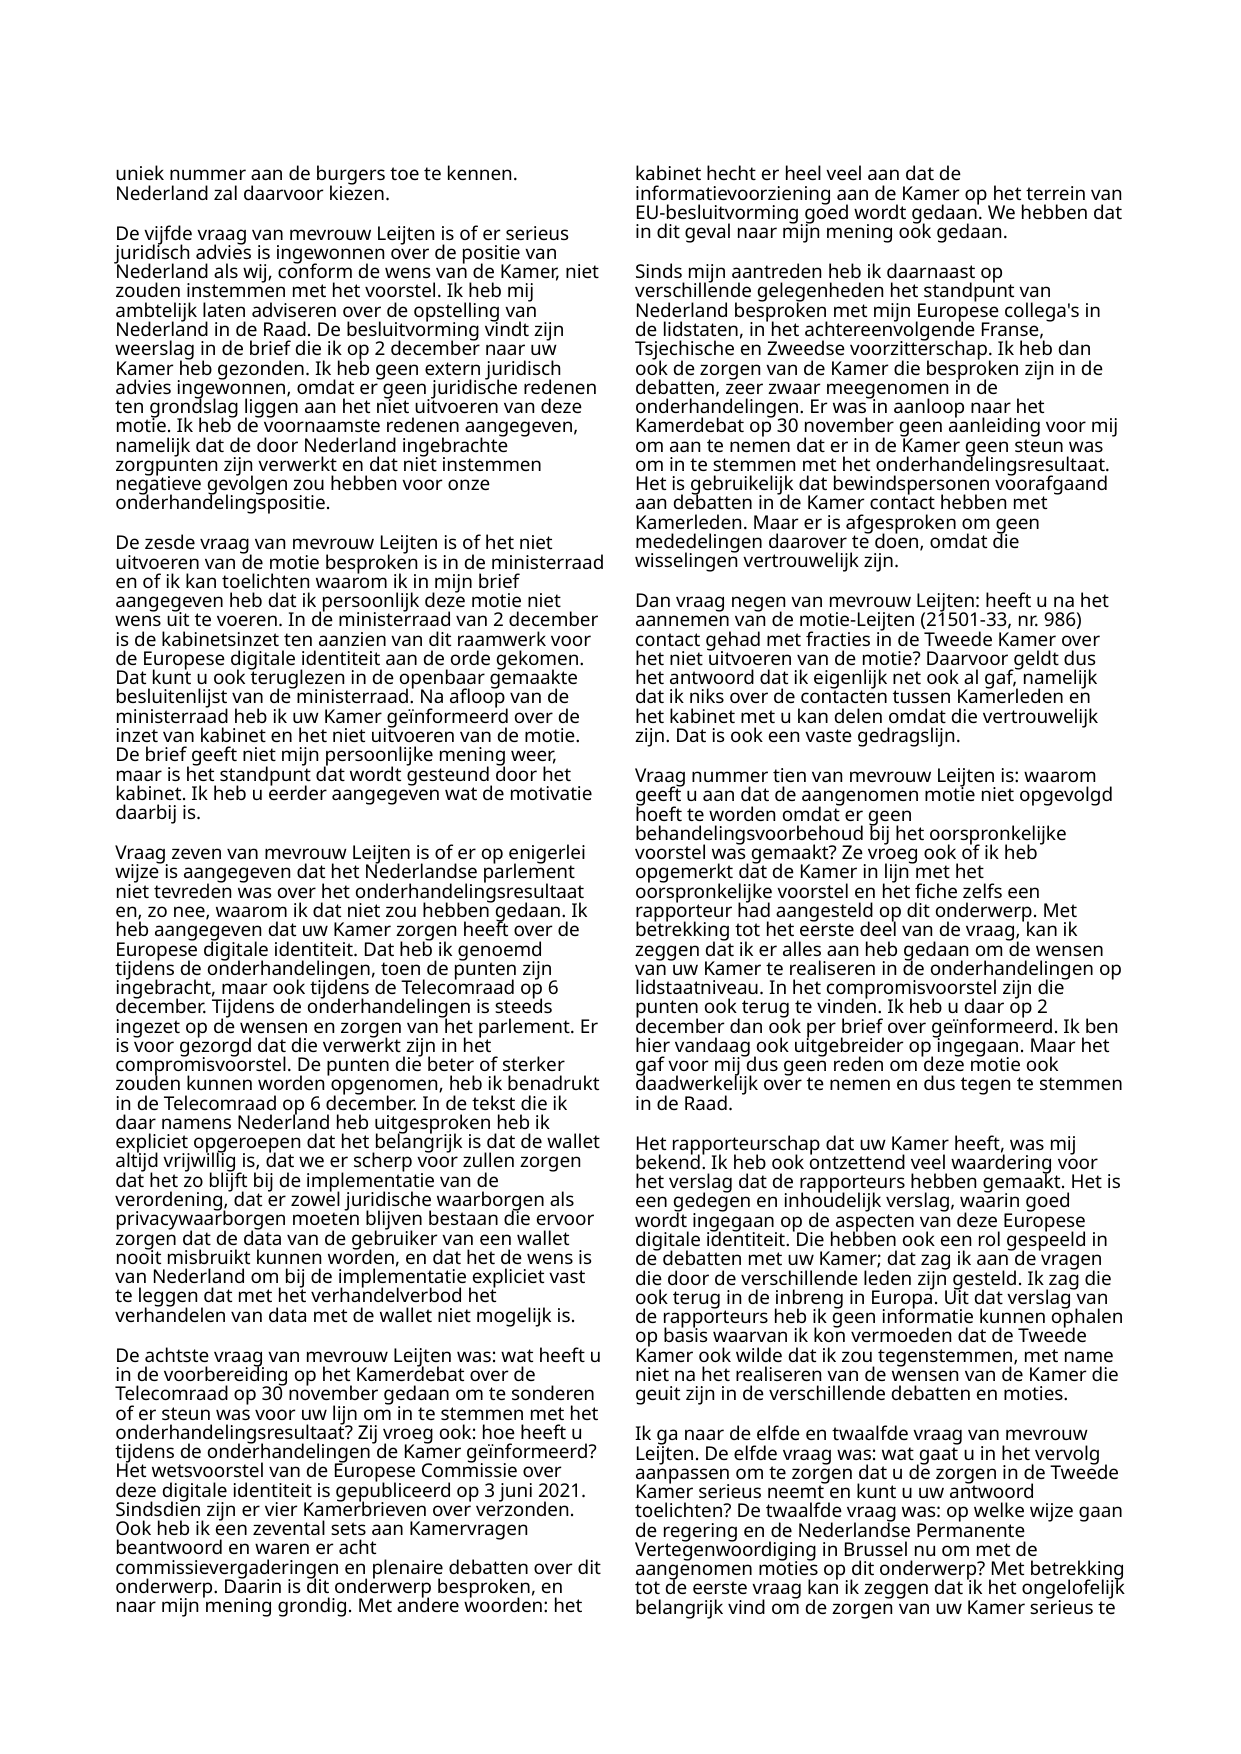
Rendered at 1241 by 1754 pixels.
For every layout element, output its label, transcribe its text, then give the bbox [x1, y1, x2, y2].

text De zesde vraag van mevrouw Leijten is of het niet uitvoeren van de motie besproken is in de ministerraad en of ik kan toelichten waarom ik in mijn brief aangegeven heb dat ik persoonlijk deze motie niet wens uit te voeren. In de ministerraad van 2 december is de kabinetsinzet ten aanzien van dit raamwerk voor de Europese digitale identiteit aan de orde gekomen. Dat kunt u ook teruglezen in de openbaar gemaakte besluitenlijst van de ministerraad. Na afloop van de ministerraad heb ik uw Kamer geïnformeerd over de inzet van kabinet en het niet uitvoeren van de motie. De brief geeft niet mijn persoonlijke mening weer, maar is het standpunt dat wordt gesteund door het kabinet. Ik heb u eerder aangegeven wat de motivatie daarbij is. [115, 534, 605, 823]
text kabinet hecht er heel veel aan dat de informatievoorziening aan de Kamer op het terrein van EU-besluitvorming goed wordt gedaan. We hebben dat in dit geval naar mijn mening ook gedaan. [635, 165, 1125, 242]
text De achtste vraag van mevrouw Leijten was: wat heeft u in de voorbereiding op het Kamerdebat over de Telecomraad op 30 november gedaan om te sonderen of er steun was voor uw lijn om in te stemmen met het onderhandelingsresultaat? Zij vroeg ook: hoe heeft u tijdens de onderhandelingen de Kamer geïnformeerd? Het wetsvoorstel van de Europese Commissie over deze digitale identiteit is gepubliceerd op 3 juni 2021. Sindsdien zijn er vier Kamerbrieven over verzonden. Ook heb ik een zevental sets aan Kamervragen beantwoord en waren er acht commissievergaderingen en plenaire debatten over dit onderwerp. Daarin is dit onderwerp besproken, en naar mijn mening grondig. Met andere woorden: het [115, 1347, 605, 1616]
text Vraag nummer tien van mevrouw Leijten is: waarom geeft u aan dat de aangenomen motie niet opgevolgd hoeft te worden omdat er geen behandelingsvoorbehoud bij het oorspronkelijke voorstel was gemaakt? Ze vroeg ook of ik heb opgemerkt dat de Kamer in lijn met het oorspronkelijke voorstel en het fiche zelfs een rapporteur had aangesteld op dit onderwerp. Met betrekking tot het eerste deel van de vraag, kan ik zeggen dat ik er alles aan heb gedaan om de wensen van uw Kamer te realiseren in de onderhandelingen op lidstaatniveau. In het compromisvoorstel zijn die punten ook terug te vinden. Ik heb u daar op 2 december dan ook per brief over geïnformeerd. Ik ben hier vandaag ook uitgebreider op ingegaan. Maar het gaf voor mij dus geen reden om deze motie ook daadwerkelijk over te nemen en dus tegen te stemmen in de Raad. [635, 767, 1125, 1114]
text Dan vraag negen van mevrouw Leijten: heeft u na het aannemen van de motie-Leijten (21501-33, nr. 986) contact gehad met fracties in de Tweede Kamer over het niet uitvoeren van de motie? Daarvoor geldt dus het antwoord dat ik eigenlijk net ook al gaf, namelijk dat ik niks over de contacten tussen Kamerleden en het kabinet met u kan delen omdat die vertrouwelijk zijn. Dat is ook een vaste gedragslijn. [635, 592, 1125, 746]
text Het rapporteurschap dat uw Kamer heeft, was mij bekend. Ik heb ook ontzettend veel waardering voor het verslag dat de rapporteurs hebben gemaakt. Het is een gedegen en inhoudelijk verslag, waarin goed wordt ingegaan op de aspecten van deze Europese digitale identiteit. Die hebben ook een rol gespeeld in de debatten met uw Kamer; dat zag ik aan de vragen die door de verschillende leden zijn gesteld. Ik zag die ook terug in de inbreng in Europa. Uit dat verslag van de rapporteurs heb ik geen informatie kunnen ophalen op basis waarvan ik kon vermoeden dat de Tweede Kamer ook wilde dat ik zou tegenstemmen, met name niet na het realiseren van de wensen van de Kamer die geuit zijn in de verschillende debatten en moties. [635, 1135, 1125, 1404]
text uniek nummer aan de burgers toe te kennen. Nederland zal daarvoor kiezen. [115, 165, 605, 204]
text Ik ga naar de elfde en twaalfde vraag van mevrouw Leijten. De elfde vraag was: wat gaat u in het vervolg aanpassen om te zorgen dat u de zorgen in de Tweede Kamer serieus neemt en kunt u uw antwoord toelichten? De twaalfde vraag was: op welke wijze gaan de regering en de Nederlandse Permanente Vertegenwoordiging in Brussel nu om met de aangenomen moties op dit onderwerp? Met betrekking tot de eerste vraag kan ik zeggen dat ik het ongelofelijk belangrijk vind om de zorgen van uw Kamer serieus te [635, 1425, 1125, 1618]
text De vijfde vraag van mevrouw Leijten is of er serieus juridisch advies is ingewonnen over de positie van Nederland als wij, conform de wens van de Kamer, niet zouden instemmen met het voorstel. Ik heb mij ambtelijk laten adviseren over de opstelling van Nederland in de Raad. De besluitvorming vindt zijn weerslag in de brief die ik op 2 december naar uw Kamer heb gezonden. Ik heb geen extern juridisch advies ingewonnen, omdat er geen juridische redenen ten grondslag liggen aan het niet uitvoeren van deze motie. Ik heb de voornaamste redenen aangegeven, namelijk dat de door Nederland ingebrachte zorgpunten zijn verwerkt en dat niet instemmen negatieve gevolgen zou hebben voor onze onderhandelingspositie. [115, 224, 605, 514]
text Vraag zeven van mevrouw Leijten is of er op enigerlei wijze is aangegeven dat het Nederlandse parlement niet tevreden was over het onderhandelingsresultaat en, zo nee, waarom ik dat niet zou hebben gedaan. Ik heb aangegeven dat uw Kamer zorgen heeft over de Europese digitale identiteit. Dat heb ik genoemd tijdens de onderhandelingen, toen de punten zijn ingebracht, maar ook tijdens de Telecomraad op 6 december. Tijdens de onderhandelingen is steeds ingezet op de wensen en zorgen van het parlement. Er is voor gezorgd dat die verwerkt zijn in het compromisvoorstel. De punten die beter of sterker zouden kunnen worden opgenomen, heb ik benadrukt in de Telecomraad op 6 december. In de tekst die ik daar namens Nederland heb uitgesproken heb ik expliciet opgeroepen dat het belangrijk is dat de wallet altijd vrijwillig is, dat we er scherp voor zullen zorgen dat het zo blijft bij de implementatie van de verordening, dat er zowel juridische waarborgen als privacywaarborgen moeten blijven bestaan die ervoor zorgen dat de data van de gebruiker van een wallet nooit misbruikt kunnen worden, en dat het de wens is van Nederland om bij de implementatie expliciet vast te leggen dat met het verhandelverbod het verhandelen van data met de wallet niet mogelijk is. [115, 844, 605, 1326]
text Sinds mijn aantreden heb ik daarnaast op verschillende gelegenheden het standpunt van Nederland besproken met mijn Europese collega's in de lidstaten, in het achtereenvolgende Franse, Tsjechische en Zweedse voorzitterschap. Ik heb dan ook de zorgen van de Kamer die besproken zijn in de debatten, zeer zwaar meegenomen in de onderhandelingen. Er was in aanloop naar het Kamerdebat op 30 november geen aanleiding voor mij om aan te nemen dat er in de Kamer geen steun was om in te stemmen met het onderhandelingsresultaat. Het is gebruikelijk dat bewindspersonen voorafgaand aan debatten in de Kamer contact hebben met Kamerleden. Maar er is afgesproken om geen mededelingen daarover te doen, omdat die wisselingen vertrouwelijk zijn. [635, 263, 1125, 571]
